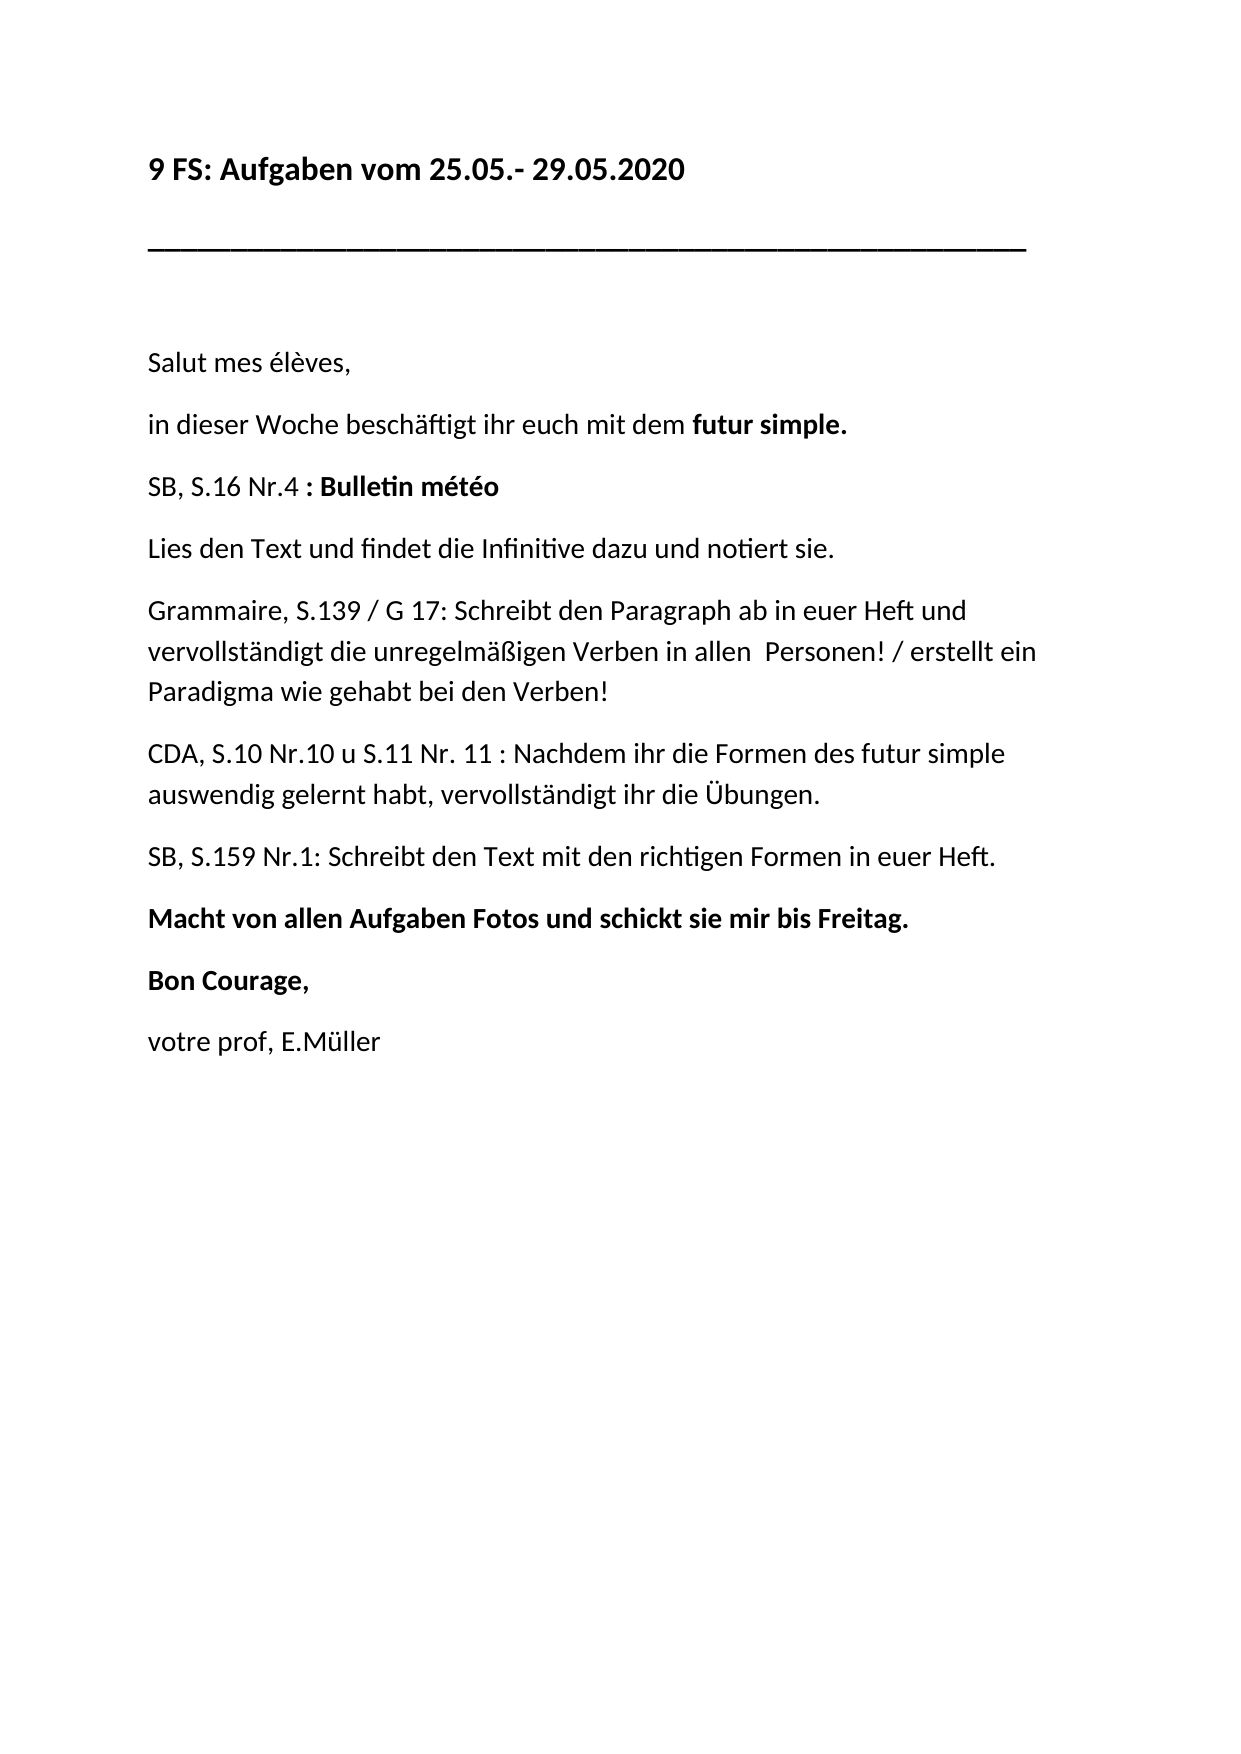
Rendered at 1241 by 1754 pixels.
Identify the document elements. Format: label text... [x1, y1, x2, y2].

text Macht von allen Aufgaben Fotos und schickt sie mir bis Freitag. [148, 900, 1093, 935]
text _____________________________________________________ [148, 215, 1093, 256]
text in dieser Woche beschäftigt ihr euch mit dem futur simple. [148, 406, 1093, 442]
text SB, S.159 Nr.1: Schreibt den Text mit den richtigen Formen in euer Heft. [148, 838, 1093, 874]
text Salut mes élèves, [148, 344, 1093, 380]
text Lies den Text und findet die Infinitive dazu und notiert sie. [148, 530, 1093, 566]
text SB, S.16 Nr.4 : Bulletin météo [148, 468, 1093, 504]
text Bon Courage, [148, 962, 1093, 997]
text Grammaire, S.139 / G 17: Schreibt den Paragraph ab in euer Heft und vervollständigt die unregelmäßigen Verben in allen Personen! / erstellt ein Paradigma wie gehabt bei den Verben! [148, 592, 1093, 709]
text 9 FS: Aufgaben vom 25.05.- 29.05.2020 [148, 148, 1093, 188]
text votre prof, E.Müller [148, 1023, 1093, 1059]
text CDA, S.10 Nr.10 u S.11 Nr. 11 : Nachdem ihr die Formen des futur simple auswendig gelernt habt, vervollständigt ihr die Übungen. [148, 735, 1093, 812]
